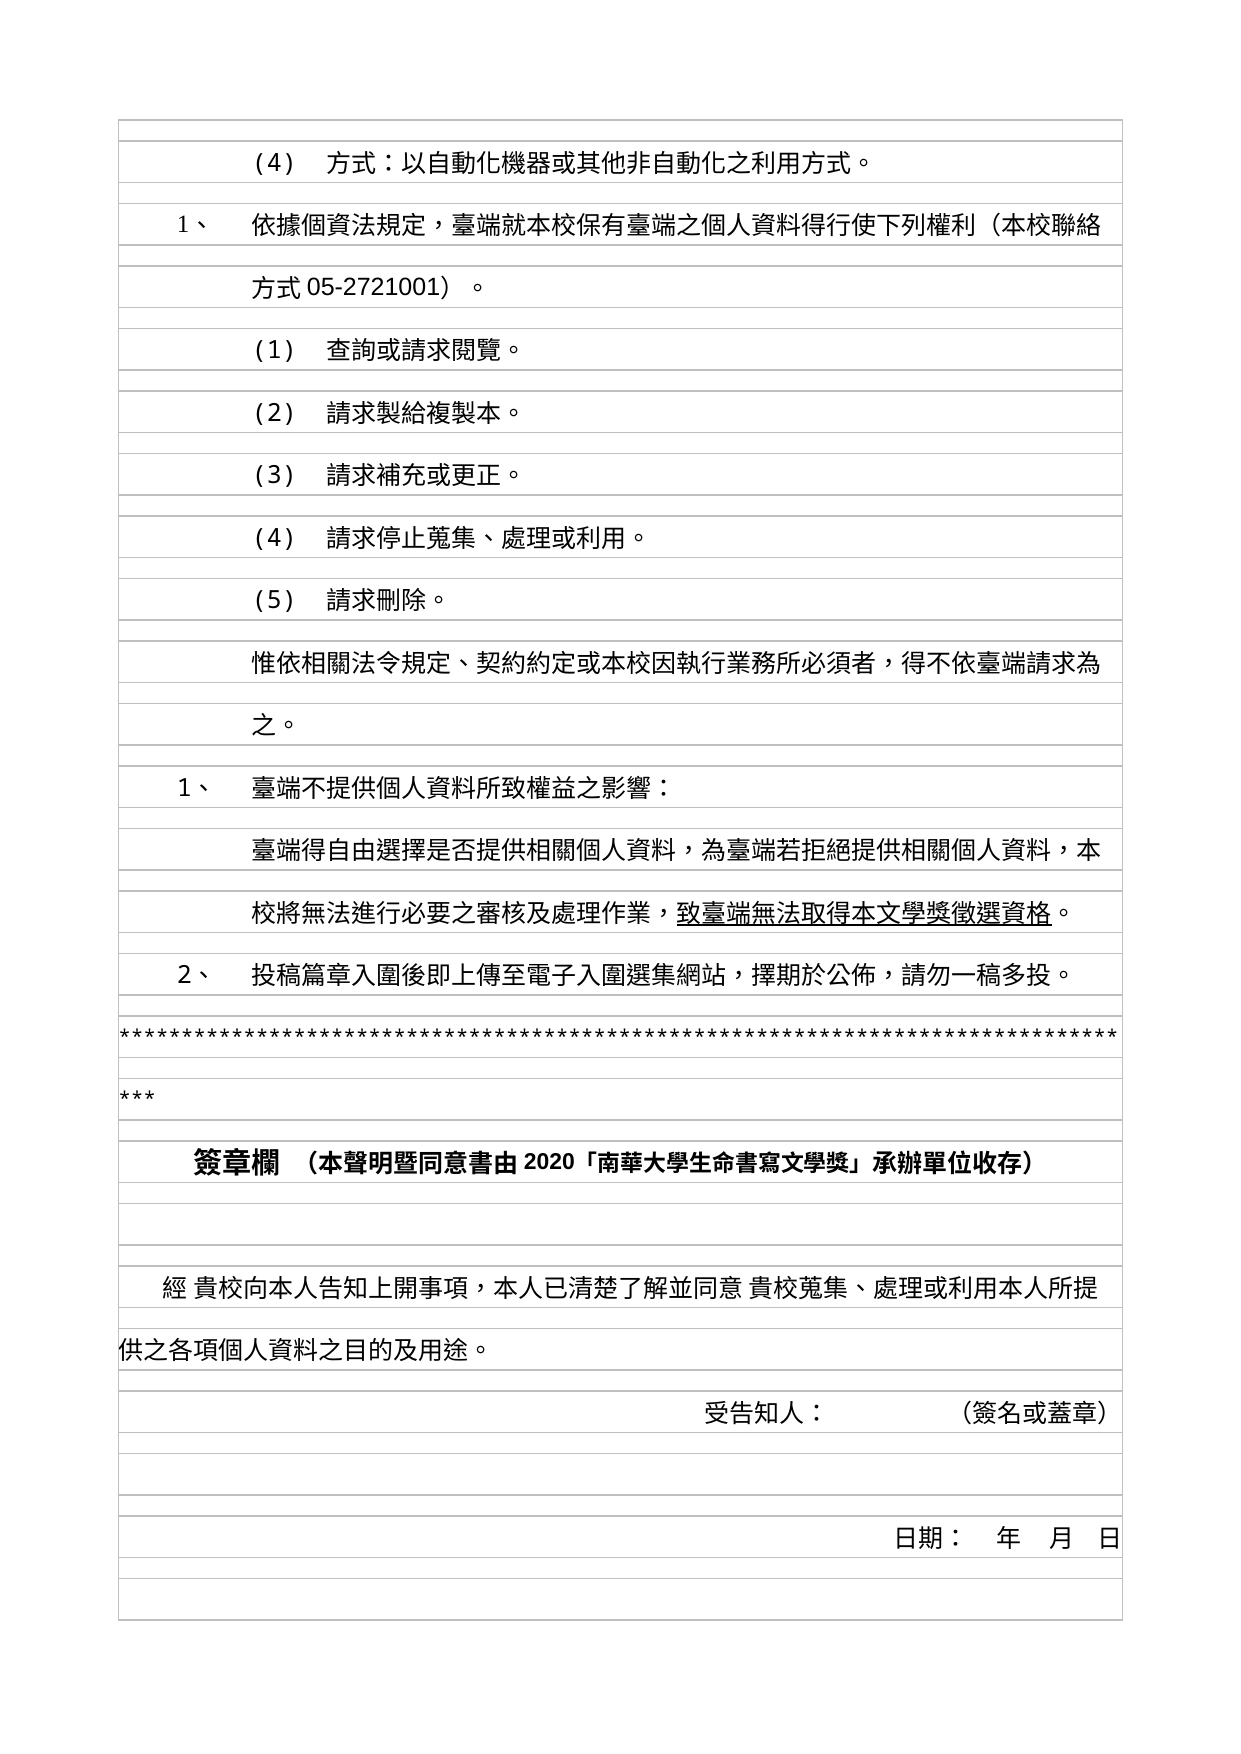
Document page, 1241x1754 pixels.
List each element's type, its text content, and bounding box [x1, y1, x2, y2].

list [252, 308, 1122, 328]
list [177, 246, 1122, 265]
text 之。 [252, 704, 1122, 744]
text [119, 1308, 1122, 1328]
text [252, 621, 1122, 640]
text 惟依相關法令規定、契約約定或本校因執行業務所必須者，得不依臺端請求為 [252, 642, 1122, 682]
text [252, 871, 1122, 890]
list [252, 433, 1122, 453]
text 臺端得自由選擇是否提供相關個人資料，為臺端若拒絕提供相關個人資料，本 [252, 829, 1122, 869]
list [177, 933, 1122, 953]
list 請求刪除。 [252, 579, 1122, 619]
list [252, 371, 1122, 390]
text [252, 683, 1122, 703]
list [252, 558, 1122, 578]
text [119, 1058, 1122, 1078]
text 受告知人： （簽名或蓋章） [119, 1392, 1122, 1432]
list 臺端不提供個人資料所致權益之影響： [177, 767, 1122, 807]
list 方式：以自動化機器或其他非自動化之利用方式。 [252, 142, 1122, 182]
list [177, 183, 1122, 203]
list 依據個資法規定，臺端就本校保有臺端之個人資料得行使下列權利（本校聯絡 [177, 204, 1122, 244]
list [252, 121, 1122, 140]
list [177, 746, 1122, 765]
text [252, 808, 1122, 828]
text [119, 1496, 1122, 1515]
text [119, 1246, 1122, 1265]
text 校將無法進行必要之審核及處理作業，致臺端無法取得本文學獎徵選資格。 [252, 892, 1122, 932]
text [119, 1121, 1122, 1140]
list [252, 496, 1122, 515]
text [119, 1371, 1122, 1390]
text [119, 996, 1122, 1015]
text 簽章欄 （本聲明暨同意書由2020「南華大學生命書寫文學獎」承辦單位收存） [119, 1142, 1122, 1182]
text ******************************************************************************** [119, 1017, 1122, 1057]
list 請求停止蒐集、處理或利用。 [252, 517, 1122, 557]
list 請求製給複製本。 [252, 392, 1122, 432]
text 日期： 年 月 日 [119, 1517, 1122, 1557]
text *** [119, 1079, 1122, 1119]
list 投稿篇章入圍後即上傳至電子入圍選集網站，擇期於公佈，請勿一稿多投。 [177, 954, 1122, 994]
list 方式05-2721001）。 [177, 267, 1122, 307]
list 查詢或請求閱覽。 [252, 329, 1122, 369]
text 供之各項個人資料之目的及用途。 [119, 1329, 1122, 1369]
list 請求補充或更正。 [252, 454, 1122, 494]
text 經 貴校向本人告知上開事項，本人已清楚了解並同意 貴校蒐集、處理或利用本人所提 [119, 1267, 1122, 1307]
